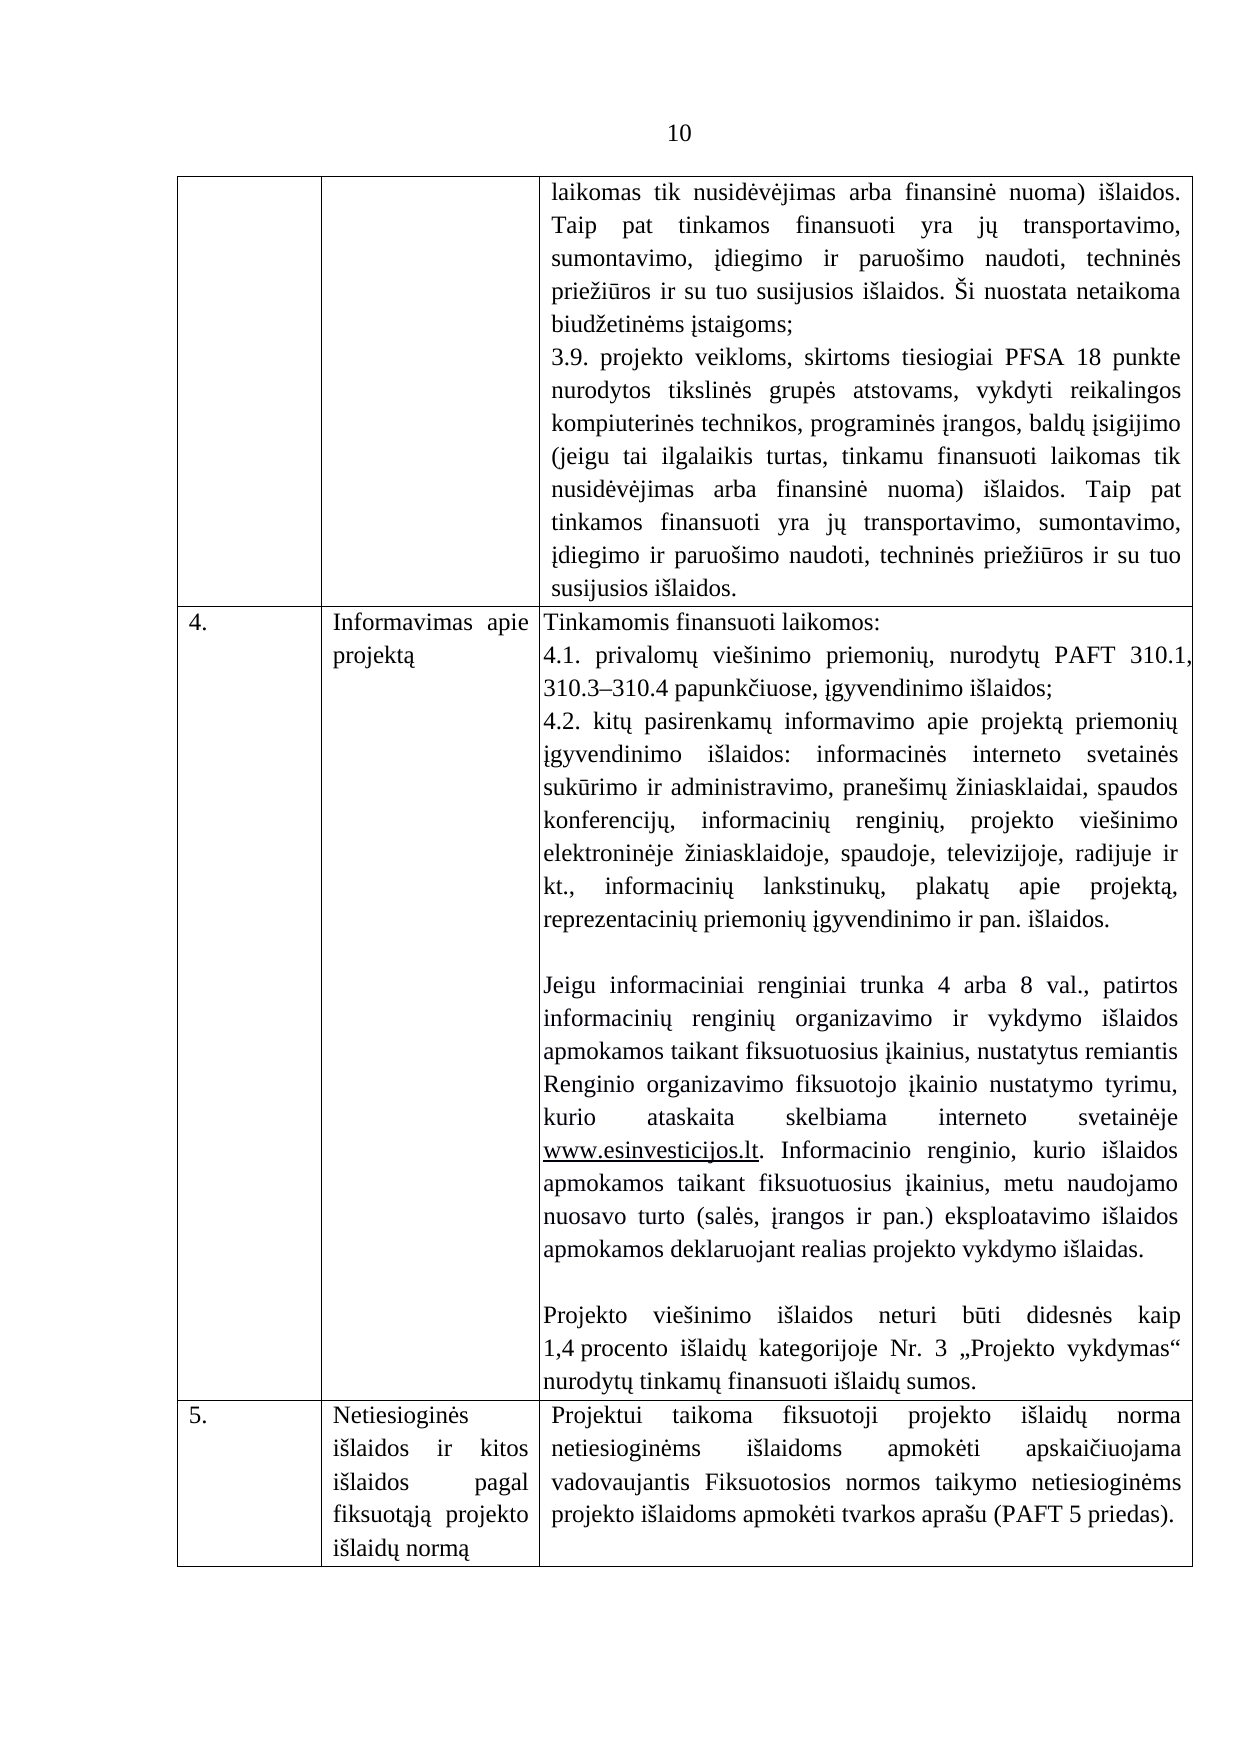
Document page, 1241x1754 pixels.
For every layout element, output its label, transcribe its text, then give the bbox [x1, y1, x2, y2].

table_cell 4. [178, 607, 321, 1399]
table_cell [322, 177, 539, 606]
table_cell [178, 177, 321, 606]
table_cell Projektui taikoma fiksuotoji projekto išlaidų norma netiesioginėms išlaidoms apmokėti apskaičiuojama vadovaujantis Fiksuotosios normos taikymo netiesioginėms projekto išlaidoms apmokėti tvarkos aprašu (PAFT 5 priedas). [540, 1401, 1192, 1566]
table_cell Informavimas apie projektą [322, 607, 539, 1399]
table_cell 5. [178, 1401, 321, 1566]
table_cell Tinkamomis finansuoti laikomos: 4.1. privalomų viešinimo priemonių, nurodytų PAFT 310.1, 310.3–310.4 papunkčiuose, įgyvendinimo išlaidos; 4.2. kitų pasirenkamų informavimo apie projektą priemonių įgyvendinimo išlaidos: informacinės interneto svetainės sukūrimo ir administravimo, pranešimų žiniasklaidai, spaudos konferencijų, informacinių renginių, projekto viešinimo elektroninėje žiniasklaidoje, spaudoje, televizijoje, radijuje ir kt., informacinių lankstinukų, plakatų apie projektą, reprezentacinių priemonių įgyvendinimo ir pan. išlaidos. Jeigu informaciniai renginiai trunka 4 arba 8 val., patirtos informacinių renginių organizavimo ir vykdymo išlaidos apmokamos taikant fiksuotuosius įkainius, nustatytus remiantis Renginio organizavimo fiksuotojo įkainio nustatymo tyrimu, kurio ataskaita skelbiama interneto svetainėje www.esinvesticijos.lt. Informacinio renginio, kurio išlaidos apmokamos taikant fiksuotuosius įkainius, metu naudojamo nuosavo turto (salės, įrangos ir pan.) eksploatavimo išlaidos apmokamos deklaruojant realias projekto vykdymo išlaidas. Projekto viešinimo išlaidos neturi būti didesnės kaip 1,4 procento išlaidų kategorijoje Nr. 3 „Projekto vykdymas“ nurodytų tinkamų finansuoti išlaidų sumos. [540, 607, 1192, 1399]
table_cell laikomas tik nusidėvėjimas arba finansinė nuoma) išlaidos. Taip pat tinkamos finansuoti yra jų transportavimo, sumontavimo, įdiegimo ir paruošimo naudoti, techninės priežiūros ir su tuo susijusios išlaidos. Ši nuostata netaikoma biudžetinėms įstaigoms; 3.9. projekto veikloms, skirtoms tiesiogiai PFSA 18 punkte nurodytos tikslinės grupės atstovams, vykdyti reikalingos kompiuterinės technikos, programinės įrangos, baldų įsigijimo (jeigu tai ilgalaikis turtas, tinkamu finansuoti laikomas tik nusidėvėjimas arba finansinė nuoma) išlaidos. Taip pat tinkamos finansuoti yra jų transportavimo, sumontavimo, įdiegimo ir paruošimo naudoti, techninės priežiūros ir su tuo susijusios išlaidos. [540, 177, 1192, 606]
table_cell Netiesioginės išlaidos ir kitos išlaidos pagal fiksuotąją projekto išlaidų normą [322, 1401, 539, 1566]
